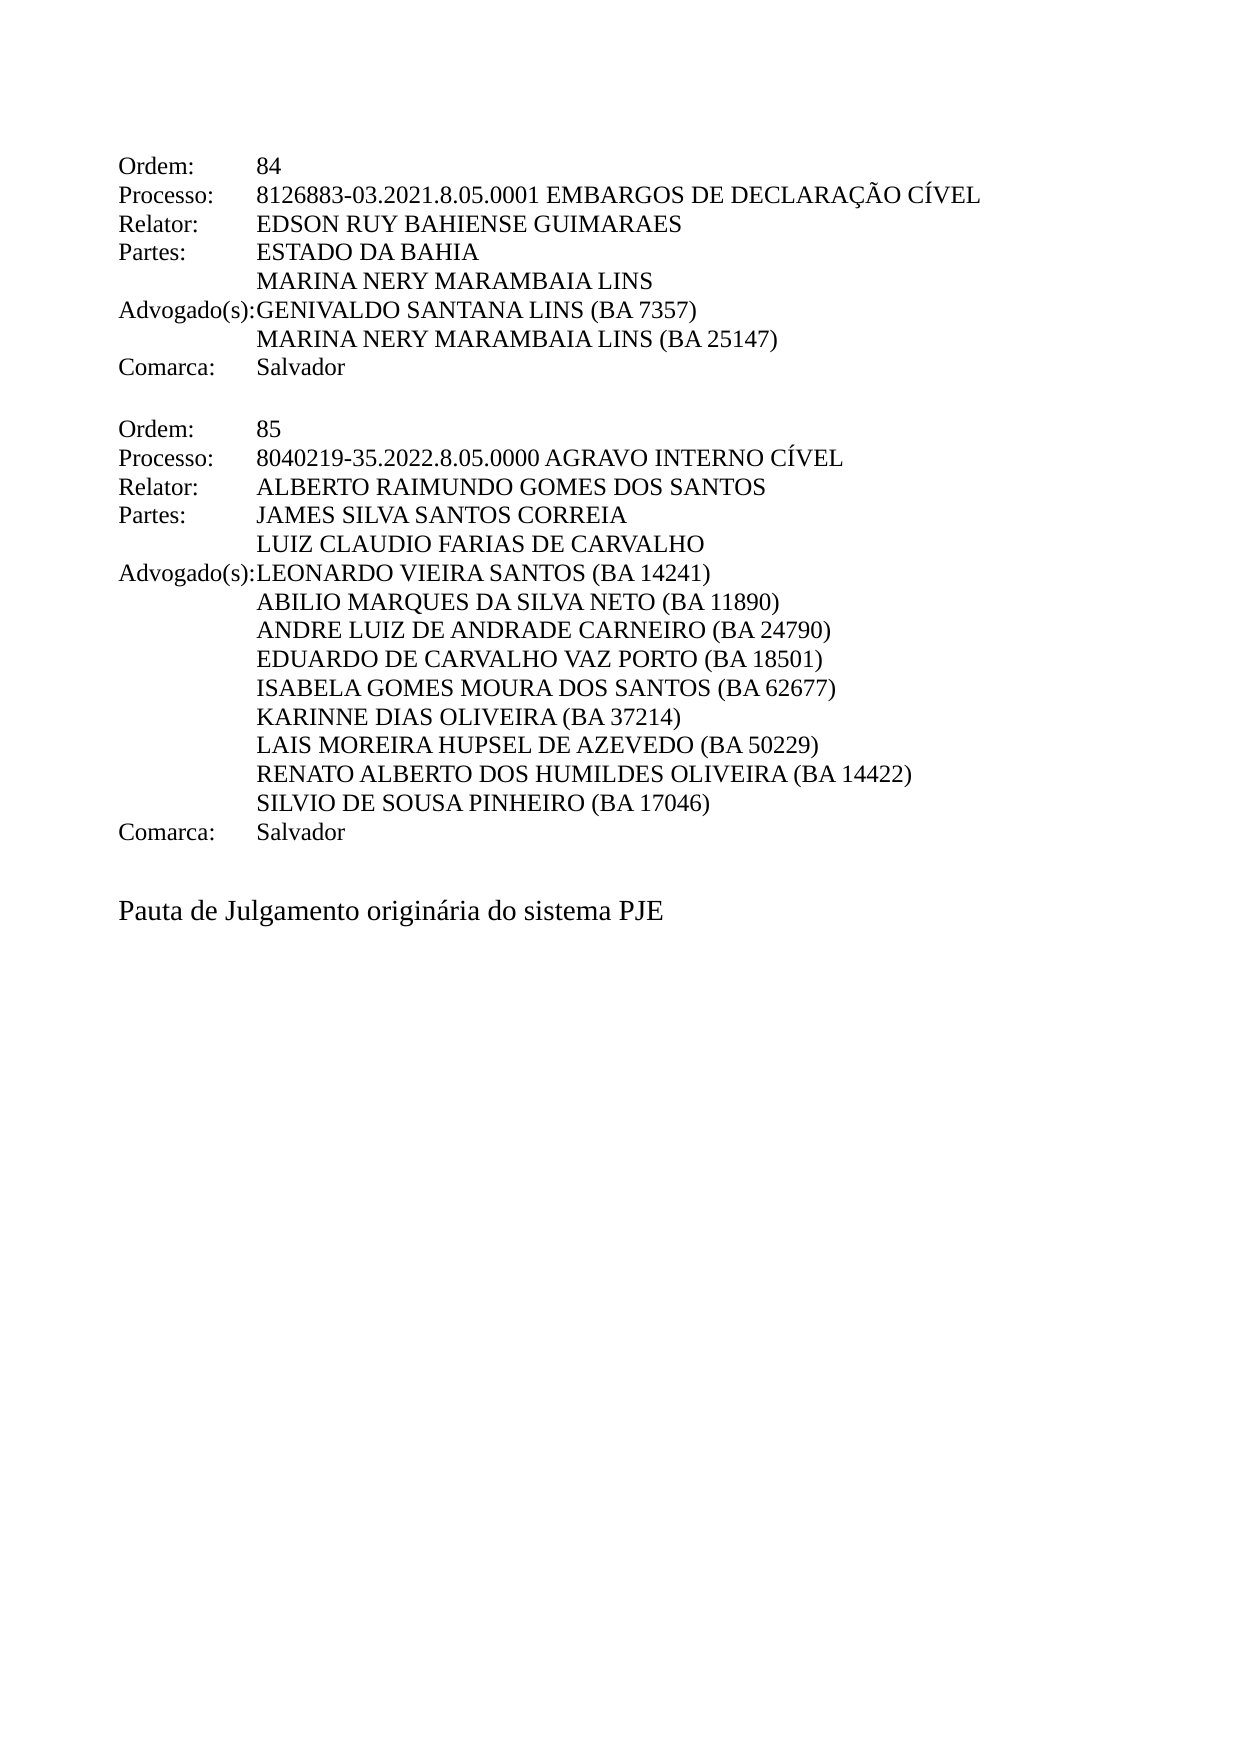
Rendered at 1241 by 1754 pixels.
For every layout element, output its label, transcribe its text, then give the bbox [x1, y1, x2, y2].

table_cell ALBERTO RAIMUNDO GOMES DOS SANTOS [256, 472, 919, 500]
table_cell [118, 759, 256, 788]
table_cell [118, 788, 256, 817]
table_cell [118, 730, 256, 759]
table_cell Partes: [118, 500, 256, 529]
table_cell ABILIO MARQUES DA SILVA NETO (BA 11890) [256, 587, 919, 615]
table_cell EDUARDO DE CARVALHO VAZ PORTO (BA 18501) [256, 644, 919, 673]
table_cell Salvador [256, 817, 919, 845]
table_header Ordem: [118, 151, 256, 180]
table_cell [118, 673, 256, 702]
table_cell 8126883-03.2021.8.05.0001 EMBARGOS DE DECLARAÇÃO CÍVEL [256, 180, 984, 209]
table_header 85 [256, 414, 919, 443]
table_cell ESTADO DA BAHIA [256, 238, 984, 266]
table_cell Relator: [118, 472, 256, 500]
table_cell [118, 615, 256, 644]
table_cell LAIS MOREIRA HUPSEL DE AZEVEDO (BA 50229) [256, 730, 919, 759]
table_cell ANDRE LUIZ DE ANDRADE CARNEIRO (BA 24790) [256, 615, 919, 644]
table_cell MARINA NERY MARAMBAIA LINS (BA 25147) [256, 324, 984, 352]
table_cell [118, 702, 256, 730]
table_cell Advogado(s): [118, 295, 256, 324]
text Pauta de Julgamento originária do sistema PJE [118, 893, 1122, 927]
table_cell 8040219-35.2022.8.05.0000 AGRAVO INTERNO CÍVEL [256, 443, 919, 472]
table_cell Salvador [256, 353, 984, 381]
table_cell RENATO ALBERTO DOS HUMILDES OLIVEIRA (BA 14422) [256, 759, 919, 788]
table_header Ordem: [118, 414, 256, 443]
table_cell [118, 266, 256, 295]
table_cell Partes: [118, 238, 256, 266]
table_cell Comarca: [118, 353, 256, 381]
table_cell Comarca: [118, 817, 256, 845]
table_cell LUIZ CLAUDIO FARIAS DE CARVALHO [256, 529, 919, 558]
table_cell MARINA NERY MARAMBAIA LINS [256, 266, 984, 295]
table_cell ISABELA GOMES MOURA DOS SANTOS (BA 62677) [256, 673, 919, 702]
table_cell KARINNE DIAS OLIVEIRA (BA 37214) [256, 702, 919, 730]
table_header 84 [256, 151, 984, 180]
table_cell [118, 587, 256, 615]
table_cell Processo: [118, 180, 256, 209]
table_cell JAMES SILVA SANTOS CORREIA [256, 500, 919, 529]
table_cell [118, 644, 256, 673]
table_cell Relator: [118, 209, 256, 237]
table_cell Advogado(s): [118, 558, 256, 587]
table_cell Processo: [118, 443, 256, 472]
table_cell GENIVALDO SANTANA LINS (BA 7357) [256, 295, 984, 324]
table_cell LEONARDO VIEIRA SANTOS (BA 14241) [256, 558, 919, 587]
table_cell [118, 529, 256, 558]
table_cell EDSON RUY BAHIENSE GUIMARAES [256, 209, 984, 237]
table_cell [118, 324, 256, 352]
table_cell SILVIO DE SOUSA PINHEIRO (BA 17046) [256, 788, 919, 817]
